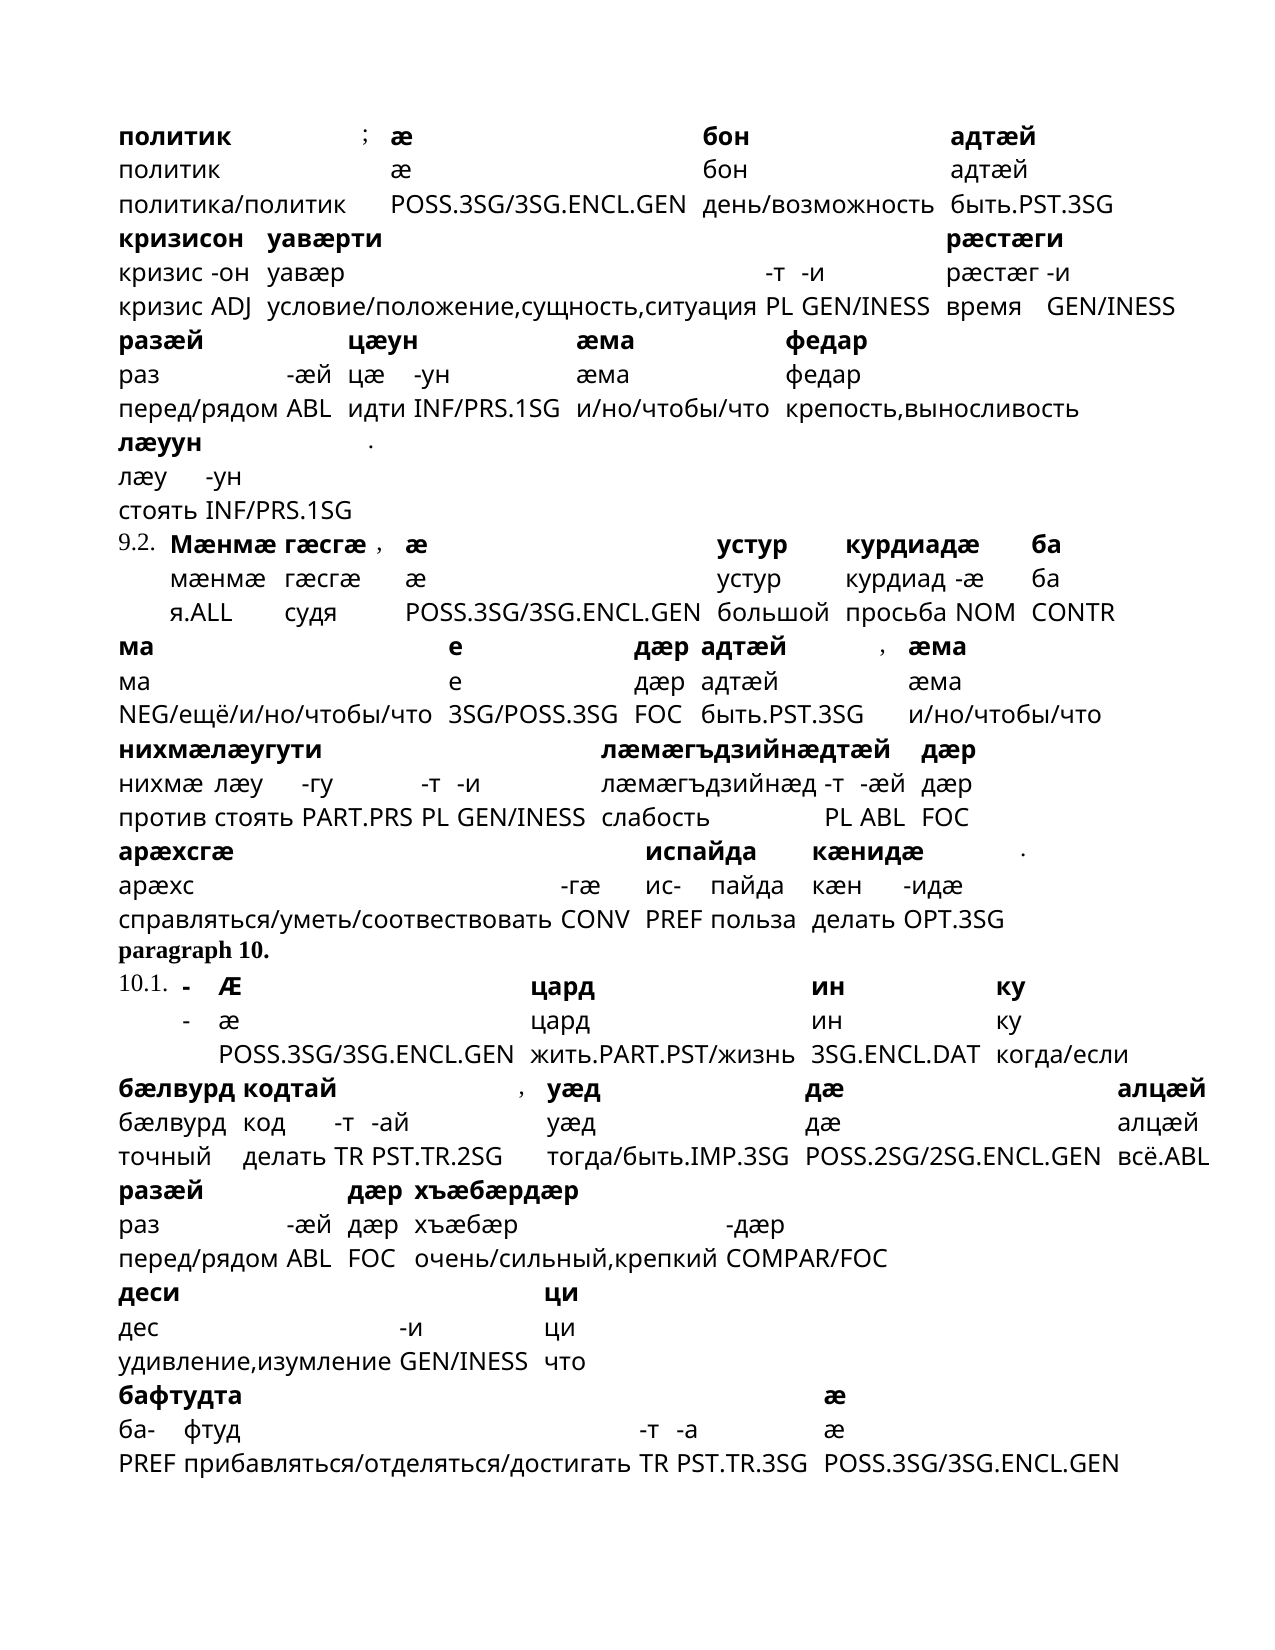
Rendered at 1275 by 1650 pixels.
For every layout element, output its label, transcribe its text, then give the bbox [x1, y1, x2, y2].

text -æй [286, 1207, 332, 1241]
text кæн [812, 867, 896, 902]
text жить.PART.PST/жизнь [530, 1037, 796, 1071]
text адтæй [950, 152, 1114, 186]
text дæр [921, 765, 973, 799]
text æ [390, 118, 695, 152]
text тогда/быть.IMP.3SG [547, 1139, 790, 1173]
text мæнмæ [169, 561, 266, 595]
text , [376, 527, 397, 556]
text POSS.2SG/2SG.ENCL.GEN [805, 1139, 1102, 1173]
text кризис [118, 288, 203, 322]
text ма [118, 663, 433, 697]
text POSS.3SG/3SG.ENCL.GEN [405, 595, 702, 629]
text уæд [547, 1071, 797, 1105]
text POSS.3SG/3SG.ENCL.GEN [218, 1037, 515, 1071]
text кæнидæ [812, 833, 1012, 867]
text æ [390, 152, 687, 186]
text устур [717, 561, 830, 595]
text -и [801, 254, 930, 288]
text адтæй [701, 629, 872, 663]
text курдиад [845, 561, 947, 595]
text -он [211, 254, 252, 288]
text арæхс [118, 867, 553, 902]
text большой [717, 595, 830, 629]
text гæсгæ [284, 561, 361, 595]
text 10.1. [118, 968, 174, 997]
text всё.ABL [1117, 1139, 1209, 1173]
text бафтудта [118, 1377, 816, 1411]
text paragraph 10. [118, 936, 1249, 964]
text хъæбæр [414, 1207, 718, 1241]
text делать [243, 1139, 327, 1173]
text цард [530, 968, 803, 1003]
text дæр [634, 629, 693, 663]
text уæд [547, 1105, 790, 1139]
text день/возможность [702, 186, 935, 220]
text æ [405, 561, 702, 595]
text Мæнмæ [169, 527, 277, 561]
text прибавляться/отделяться/достигать [183, 1445, 632, 1479]
text быть.PST.3SG [701, 697, 864, 731]
text -и [457, 765, 586, 799]
text федар [785, 357, 1080, 391]
text GEN/INESS [801, 288, 930, 322]
text 3SG.ENCL.DAT [811, 1037, 981, 1071]
text FOC [634, 697, 686, 731]
text -а [676, 1411, 808, 1445]
text перед/рядом [118, 1241, 279, 1275]
text перед/рядом [118, 391, 279, 425]
text когда/если [996, 1037, 1129, 1071]
text . [1020, 833, 1041, 862]
text бæлвурд [118, 1071, 235, 1105]
text ку [996, 1003, 1129, 1037]
text ABL [286, 1241, 332, 1275]
text удивление,изумление [118, 1343, 392, 1377]
text -т [421, 765, 449, 799]
text , [518, 1071, 539, 1099]
text дæ [805, 1071, 1109, 1105]
text PREF [645, 902, 703, 936]
text курдиадæ [845, 527, 1024, 561]
text справляться/уметь/соотвествовать [118, 902, 553, 936]
text против [118, 799, 207, 833]
text очень/сильный,крепкий [414, 1241, 718, 1275]
text алцæй [1117, 1071, 1217, 1105]
text время [946, 288, 1039, 322]
text раз [118, 357, 279, 391]
text PST.TR.2SG [371, 1139, 503, 1173]
text дæр [347, 1207, 399, 1241]
text ABL [860, 799, 906, 833]
text æма [576, 357, 770, 391]
text испайда [645, 833, 804, 867]
text разæй [118, 1173, 340, 1207]
text 9.2. [118, 527, 162, 556]
text -гу [301, 765, 413, 799]
text -т [765, 254, 793, 288]
text быть.PST.3SG [950, 186, 1114, 220]
text дæр [921, 731, 980, 765]
text PL [421, 799, 449, 833]
text PL [824, 799, 852, 833]
text ABL [286, 391, 332, 425]
text ци [544, 1275, 594, 1309]
text бон [702, 152, 935, 186]
text GEN/INESS [399, 1343, 528, 1377]
text CONTR [1031, 595, 1115, 629]
text æ [405, 527, 709, 561]
text POSS.3SG/3SG.ENCL.GEN [390, 186, 687, 220]
text цæ [347, 357, 406, 391]
text фтуд [183, 1411, 632, 1445]
text -ай [371, 1105, 503, 1139]
text алцæй [1117, 1105, 1209, 1139]
text COMPAR/FOC [726, 1241, 888, 1275]
text -т [334, 1105, 364, 1139]
text NEG/ещё/и/но/чтобы/что [118, 697, 433, 731]
text рæстæг [946, 254, 1039, 288]
text æма [576, 322, 778, 357]
text - [182, 1003, 203, 1037]
text æ [218, 1003, 515, 1037]
text кризисон [118, 220, 259, 254]
text и/но/чтобы/что [908, 697, 1102, 731]
text -æй [860, 765, 906, 799]
text е [448, 663, 619, 697]
text CONV [560, 902, 630, 936]
text раз [118, 1207, 279, 1241]
text . [368, 425, 389, 453]
text æ [823, 1377, 1128, 1411]
text кодтай [243, 1071, 511, 1105]
text FOC [347, 1241, 399, 1275]
text ба [1031, 561, 1115, 595]
text делать [812, 902, 896, 936]
text крепость,выносливость [785, 391, 1080, 425]
text æма [908, 629, 1110, 663]
text -дæр [726, 1207, 888, 1241]
text -и [399, 1309, 528, 1343]
text адтæй [701, 663, 864, 697]
text устур [717, 527, 838, 561]
text æма [908, 663, 1102, 697]
text цæун [347, 322, 568, 357]
text -ун [205, 459, 353, 493]
text ци [544, 1309, 586, 1343]
text федар [785, 322, 1087, 357]
text Æ [218, 968, 523, 1003]
text хъæбæрдæр [414, 1173, 896, 1207]
text ; [362, 118, 383, 147]
text ис- [645, 867, 703, 902]
text ба- [118, 1411, 176, 1445]
text GEN/INESS [1046, 288, 1176, 322]
text лæмæгъдзийнæдтæй [601, 731, 913, 765]
text PL [765, 288, 793, 322]
text -гæ [560, 867, 630, 902]
text и/но/чтобы/что [576, 391, 770, 425]
text ма [118, 629, 441, 663]
text TR [334, 1139, 364, 1173]
text -æй [286, 357, 332, 391]
text нихмæ [118, 765, 207, 799]
text PREF [118, 1445, 176, 1479]
text -идæ [903, 867, 1005, 902]
text уавæрти [267, 220, 938, 254]
text слабость [601, 799, 817, 833]
text лæмæгъдзийнæд [601, 765, 817, 799]
text POSS.3SG/3SG.ENCL.GEN [823, 1445, 1120, 1479]
text просьба [845, 595, 947, 629]
text OPT.3SG [903, 902, 1005, 936]
text деси [118, 1275, 536, 1309]
text 3SG/POSS.3SG [448, 697, 619, 731]
text ADJ [211, 288, 252, 322]
text ку [996, 968, 1137, 1003]
text кризис [118, 254, 203, 288]
text дæр [634, 663, 686, 697]
text стоять [118, 493, 198, 527]
text идти [347, 391, 406, 425]
text -ун [413, 357, 561, 391]
text условие/положение,сущность,ситуация [267, 288, 758, 322]
text TR [639, 1445, 669, 1479]
text лæуун [118, 425, 360, 459]
text ин [811, 1003, 981, 1037]
text бæлвурд [118, 1105, 226, 1139]
text -æ [955, 561, 1016, 595]
text - [182, 968, 211, 1003]
text политик [118, 152, 346, 186]
text NOM [955, 595, 1016, 629]
text -т [824, 765, 852, 799]
text код [243, 1105, 327, 1139]
text GEN/INESS [457, 799, 586, 833]
text INF/PRS.1SG [413, 391, 561, 425]
text FOC [921, 799, 973, 833]
text лæу [118, 459, 198, 493]
text æ [823, 1411, 1120, 1445]
text , [879, 629, 900, 658]
text польза [710, 902, 797, 936]
text рæстæги [946, 220, 1183, 254]
text разæй [118, 322, 340, 357]
text -т [639, 1411, 669, 1445]
text я.ALL [169, 595, 266, 629]
text адтæй [950, 118, 1121, 152]
text дæ [805, 1105, 1102, 1139]
text INF/PRS.1SG [205, 493, 353, 527]
text бон [702, 118, 943, 152]
text ин [811, 968, 988, 1003]
text политика/политик [118, 186, 346, 220]
text PART.PRS [301, 799, 413, 833]
text дæр [347, 1173, 407, 1207]
text ба [1031, 527, 1123, 561]
text нихмæлæугути [118, 731, 593, 765]
text цард [530, 1003, 796, 1037]
text что [544, 1343, 586, 1377]
text пайда [710, 867, 797, 902]
text дес [118, 1309, 392, 1343]
text е [448, 629, 626, 663]
text лæу [214, 765, 294, 799]
text PST.TR.3SG [676, 1445, 808, 1479]
text арæхсгæ [118, 833, 637, 867]
text судя [284, 595, 361, 629]
text -и [1046, 254, 1176, 288]
text точный [118, 1139, 226, 1173]
text гæсгæ [284, 527, 369, 561]
text уавæр [267, 254, 758, 288]
text политик [118, 118, 354, 152]
text стоять [214, 799, 294, 833]
